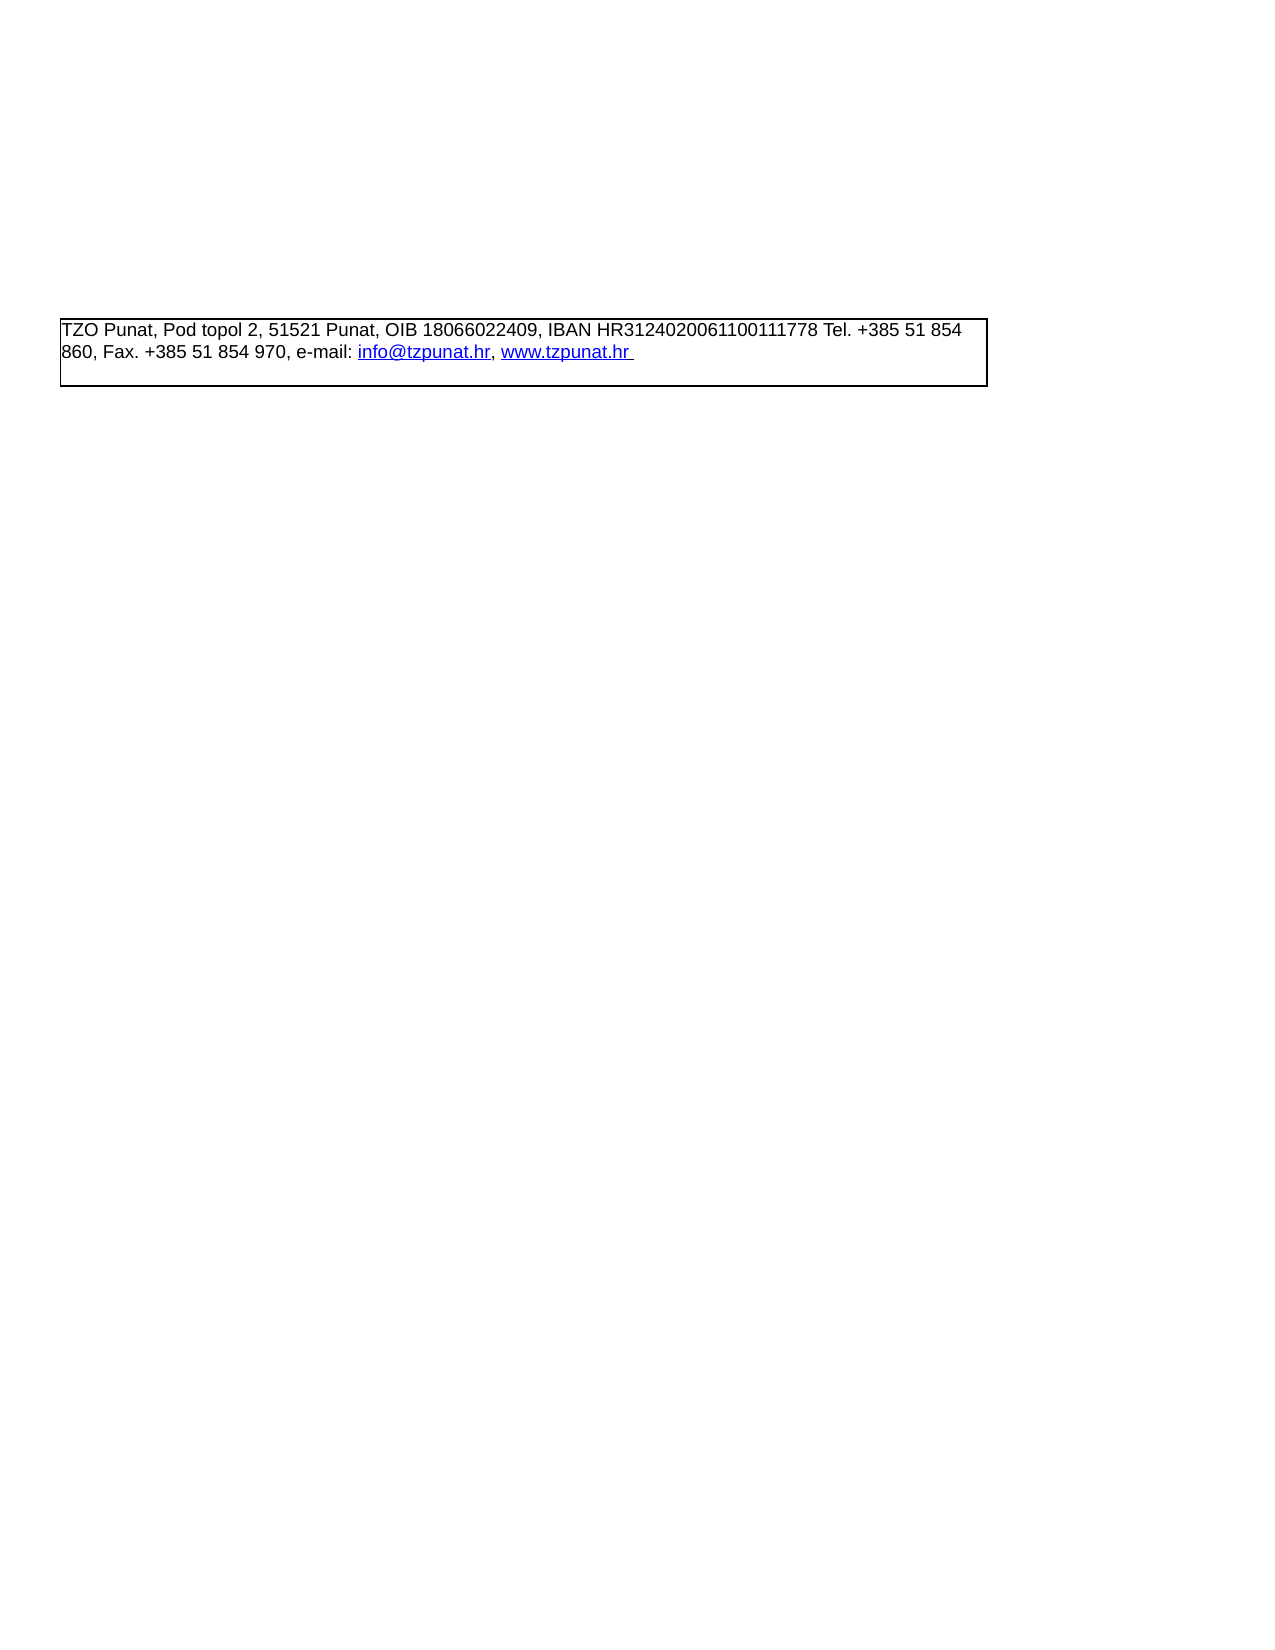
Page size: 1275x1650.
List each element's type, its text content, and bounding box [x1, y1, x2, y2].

text TZO Punat, Pod topol 2, 51521 Punat, OIB 18066022409, IBAN HR3124020061100111778 Tel. +385 51 854 860, Fax. +385 51 854 970, e-mail: info@tzpunat.hr, www.tzpunat.hr [61, 320, 986, 362]
